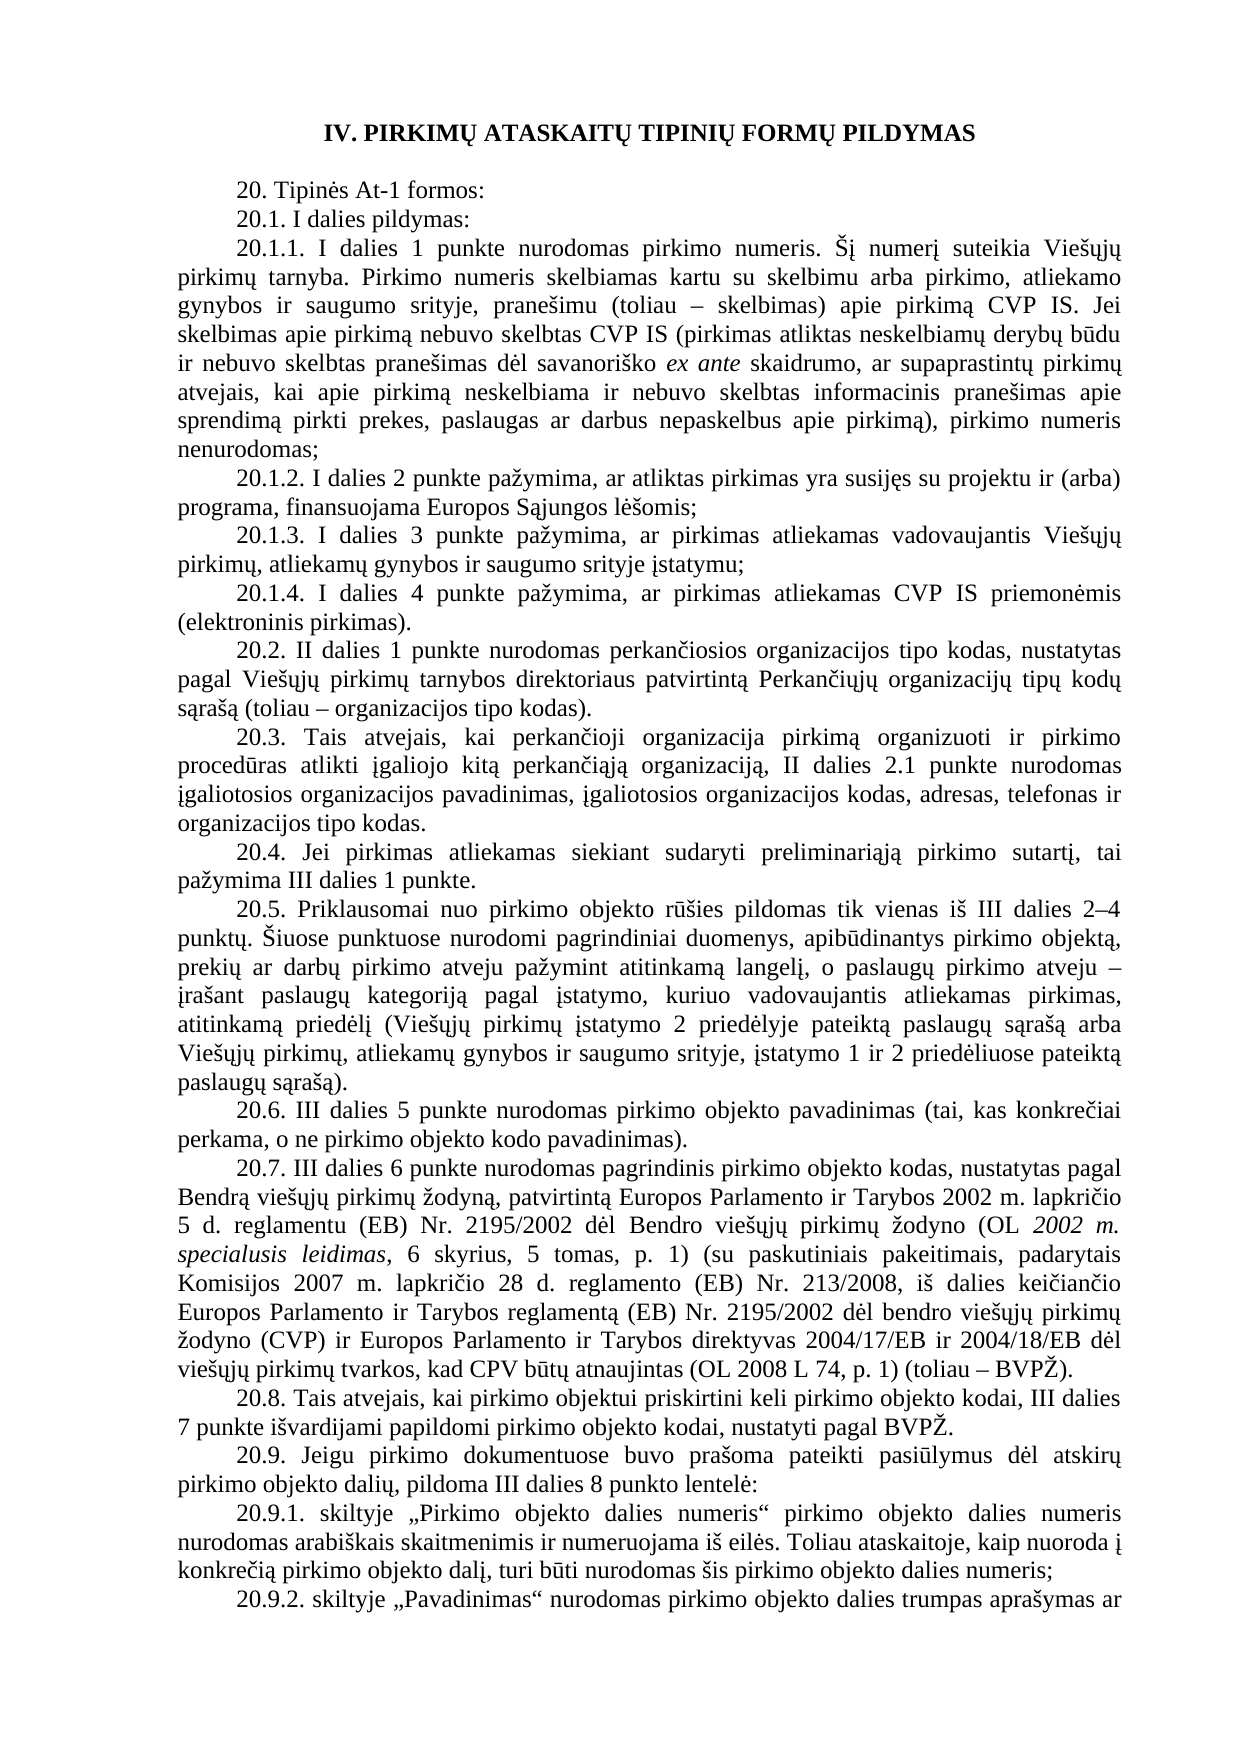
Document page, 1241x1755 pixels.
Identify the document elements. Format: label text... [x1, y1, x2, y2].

text 20.9.1. skiltyje „Pirkimo objekto dalies numeris“ pirkimo objekto dalies numeris nurodomas arabiškais skaitmenimis ir numeruojama iš eilės. Toliau ataskaitoje, kaip nuoroda į konkrečią pirkimo objekto dalį, turi būti nurodomas šis pirkimo objekto dalies numeris; [177, 1498, 1122, 1584]
text 20.4. Jei pirkimas atliekamas siekiant sudaryti preliminariąją pirkimo sutartį, tai pažymima III dalies 1 punkte. [177, 837, 1122, 894]
text 20.6. III dalies 5 punkte nurodomas pirkimo objekto pavadinimas (tai, kas konkrečiai perkama, o ne pirkimo objekto kodo pavadinimas). [177, 1096, 1122, 1153]
text 20.7. III dalies 6 punkte nurodomas pagrindinis pirkimo objekto kodas, nustatytas pagal Bendrą viešųjų pirkimų žodyną, patvirtintą Europos Parlamento ir Tarybos 2002 m. lapkričio 5 d. reglamentu (EB) Nr. 2195/2002 dėl bendro viešųjų pirkimų žodyno (OL 2002 m. specialusis leidimas, 6 skyrius, 5 tomas, p. 1) (su paskutiniais pakeitimais, padarytais Komisijos 2007 m. lapkričio 28 d. reglamento (EB) Nr. 213/2008, iš dalies keičiančio Europos Parlamento ir Tarybos reglamentą (EB) Nr. 2195/2002 dėl bendro viešųjų pirkimų žodyno (CVP) ir Europos Parlamento ir Tarybos direktyvas 2004/17/EB ir 2004/18/EB dėl viešųjų pirkimų tvarkos, kad CPV būtų atnaujintas (OL 2008 L 74, p. 1) (toliau – BVPŽ). [177, 1153, 1122, 1383]
text 20.8. Tais atvejais, kai pirkimo objektui priskirtini keli pirkimo objekto kodai, III dalies 7 punkte išvardijami papildomi pirkimo objekto kodai, nustatyti pagal BVPŽ. [177, 1383, 1122, 1441]
text 20.1.3. I dalies 3 punkte pažymima, ar pirkimas atliekamas vadovaujantis Viešųjų pirkimų, atliekamų gynybos ir saugumo srityje įstatymu; [177, 521, 1122, 578]
text 20. Tipinės At-1 formos: [177, 176, 1122, 204]
text 20.1.1. I dalies 1 punkte nurodomas pirkimo numeris. Šį numerį suteikia Viešųjų pirkimų tarnyba. Pirkimo numeris skelbiamas kartu su skelbimu arba pirkimo, atliekamo gynybos ir saugumo srityje, pranešimu (toliau – skelbimas) apie pirkimą CVP IS. Jei skelbimas apie pirkimą nebuvo skelbtas CVP IS (pirkimas atliktas neskelbiamų derybų būdu ir nebuvo skelbtas pranešimas dėl savanoriško ex ante skaidrumo, ar supaprastintų pirkimų atvejais, kai apie pirkimą neskelbiama ir nebuvo skelbtas informacinis pranešimas apie sprendimą pirkti prekes, paslaugas ar darbus nepaskelbus apie pirkimą), pirkimo numeris nenurodomas; [177, 233, 1122, 463]
text 20.1. I dalies pildymas: [177, 204, 1122, 233]
text 20.5. Priklausomai nuo pirkimo objekto rūšies pildomas tik vienas iš III dalies 2–4 punktų. Šiuose punktuose nurodomi pagrindiniai duomenys, apibūdinantys pirkimo objektą, prekių ar darbų pirkimo atveju pažymint atitinkamą langelį, o paslaugų pirkimo atveju – įrašant paslaugų kategoriją pagal įstatymo, kuriuo vadovaujantis atliekamas pirkimas, atitinkamą priedėlį (Viešųjų pirkimų įstatymo 2 priedėlyje pateiktą paslaugų sąrašą arba Viešųjų pirkimų, atliekamų gynybos ir saugumo srityje, įstatymo 1 ir 2 priedėliuose pateiktą paslaugų sąrašą). [177, 894, 1122, 1096]
text 20.3. Tais atvejais, kai perkančioji organizacija pirkimą organizuoti ir pirkimo procedūras atlikti įgaliojo kitą perkančiąją organizaciją, II dalies 2.1 punkte nurodomas įgaliotosios organizacijos pavadinimas, įgaliotosios organizacijos kodas, adresas, telefonas ir organizacijos tipo kodas. [177, 722, 1122, 837]
text 20.9.2. skiltyje „Pavadinimas“ nurodomas pirkimo objekto dalies trumpas aprašymas ar [177, 1584, 1122, 1613]
text 20.1.2. I dalies 2 punkte pažymima, ar atliktas pirkimas yra susijęs su projektu ir (arba) programa, finansuojama Europos Sąjungos lėšomis; [177, 463, 1122, 521]
text 20.2. II dalies 1 punkte nurodomas perkančiosios organizacijos tipo kodas, nustatytas pagal Viešųjų pirkimų tarnybos direktoriaus patvirtintą Perkančiųjų organizacijų tipų kodų sąrašą (toliau – organizacijos tipo kodas). [177, 636, 1122, 722]
text 20.1.4. I dalies 4 punkte pažymima, ar pirkimas atliekamas CVP IS priemonėmis (elektroninis pirkimas). [177, 578, 1122, 636]
text IV. PIRKIMŲ ATASKAITŲ TIPINIŲ FORMŲ PILDYMAS [177, 118, 1122, 147]
text 20.9. Jeigu pirkimo dokumentuose buvo prašoma pateikti pasiūlymus dėl atskirų pirkimo objekto dalių, pildoma III dalies 8 punkto lentelė: [177, 1441, 1122, 1498]
